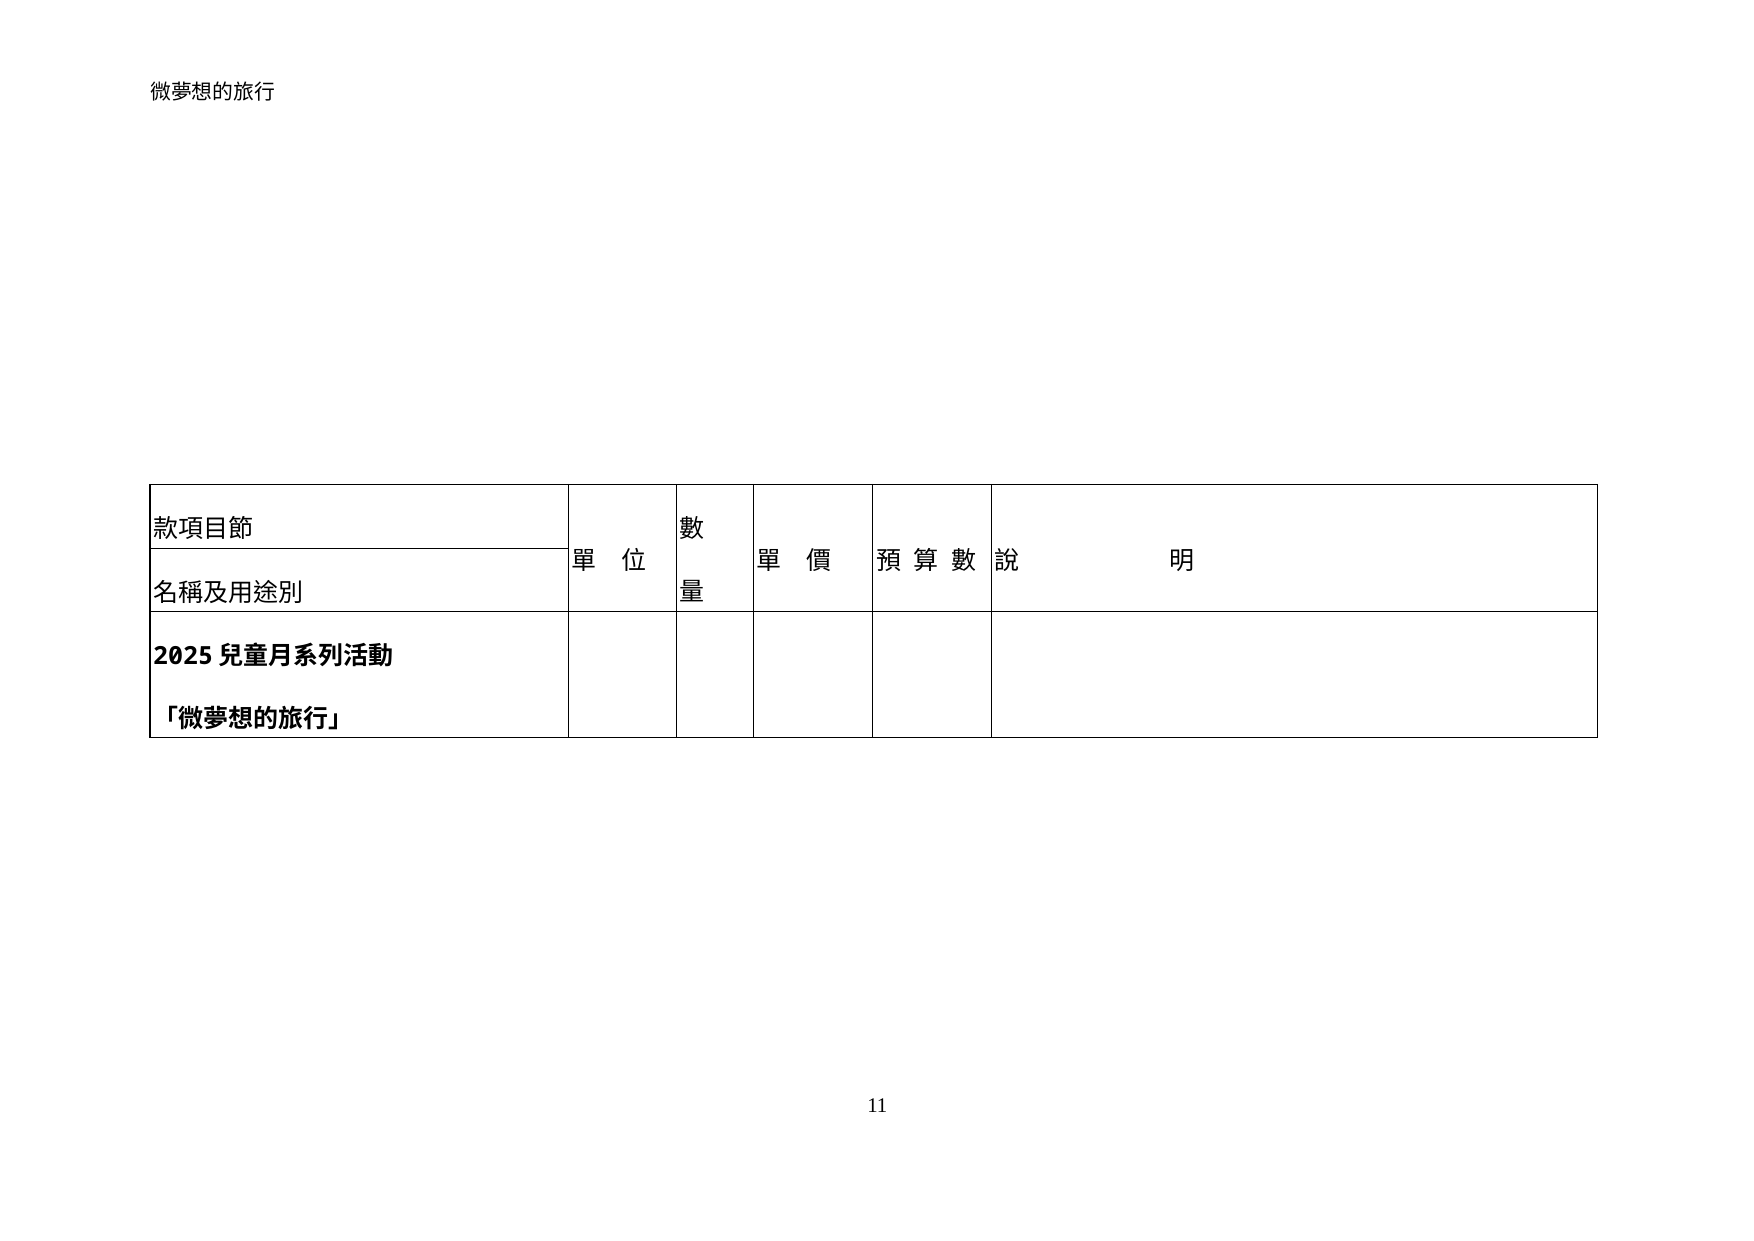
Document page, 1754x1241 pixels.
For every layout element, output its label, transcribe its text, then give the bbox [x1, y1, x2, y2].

table_cell 單 價 [754, 485, 872, 611]
table_cell 2025兒童月系列活動 「微夢想的旅行」 [151, 612, 568, 737]
table_cell [754, 612, 872, 737]
table_cell [569, 612, 676, 737]
table_cell 款項目節 [151, 485, 568, 547]
table_cell 預 算 數 [873, 485, 991, 611]
table_cell 說 明 [992, 485, 1597, 611]
table_cell [873, 612, 991, 737]
table_cell 數 量 [677, 485, 753, 611]
table_cell [677, 612, 753, 737]
table_cell 名稱及用途別 [151, 549, 568, 611]
table_cell [992, 612, 1597, 737]
table_cell 單 位 [569, 485, 676, 611]
